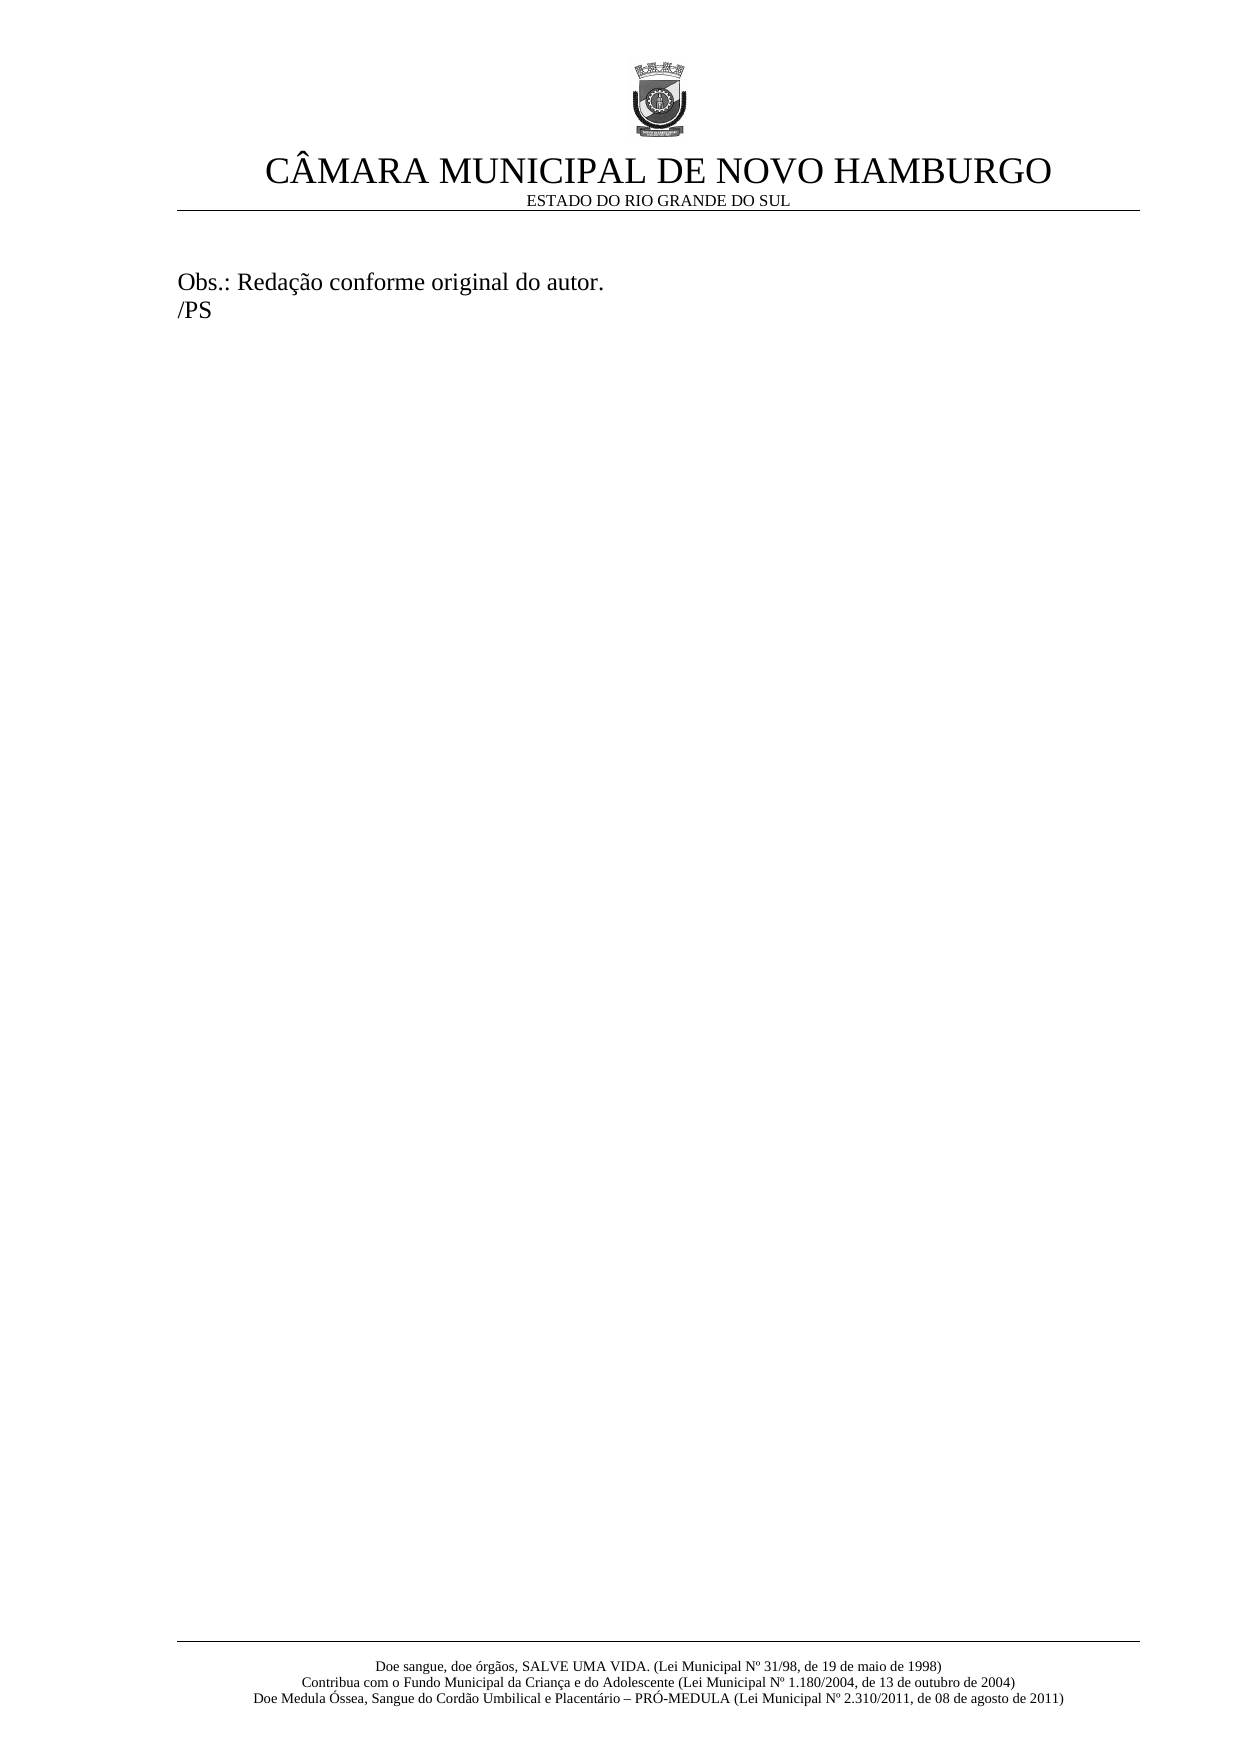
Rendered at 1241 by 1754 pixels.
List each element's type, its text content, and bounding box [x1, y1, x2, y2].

text /PS [177, 296, 1140, 323]
text Obs.: Redação conforme original do autor. [177, 268, 1140, 296]
